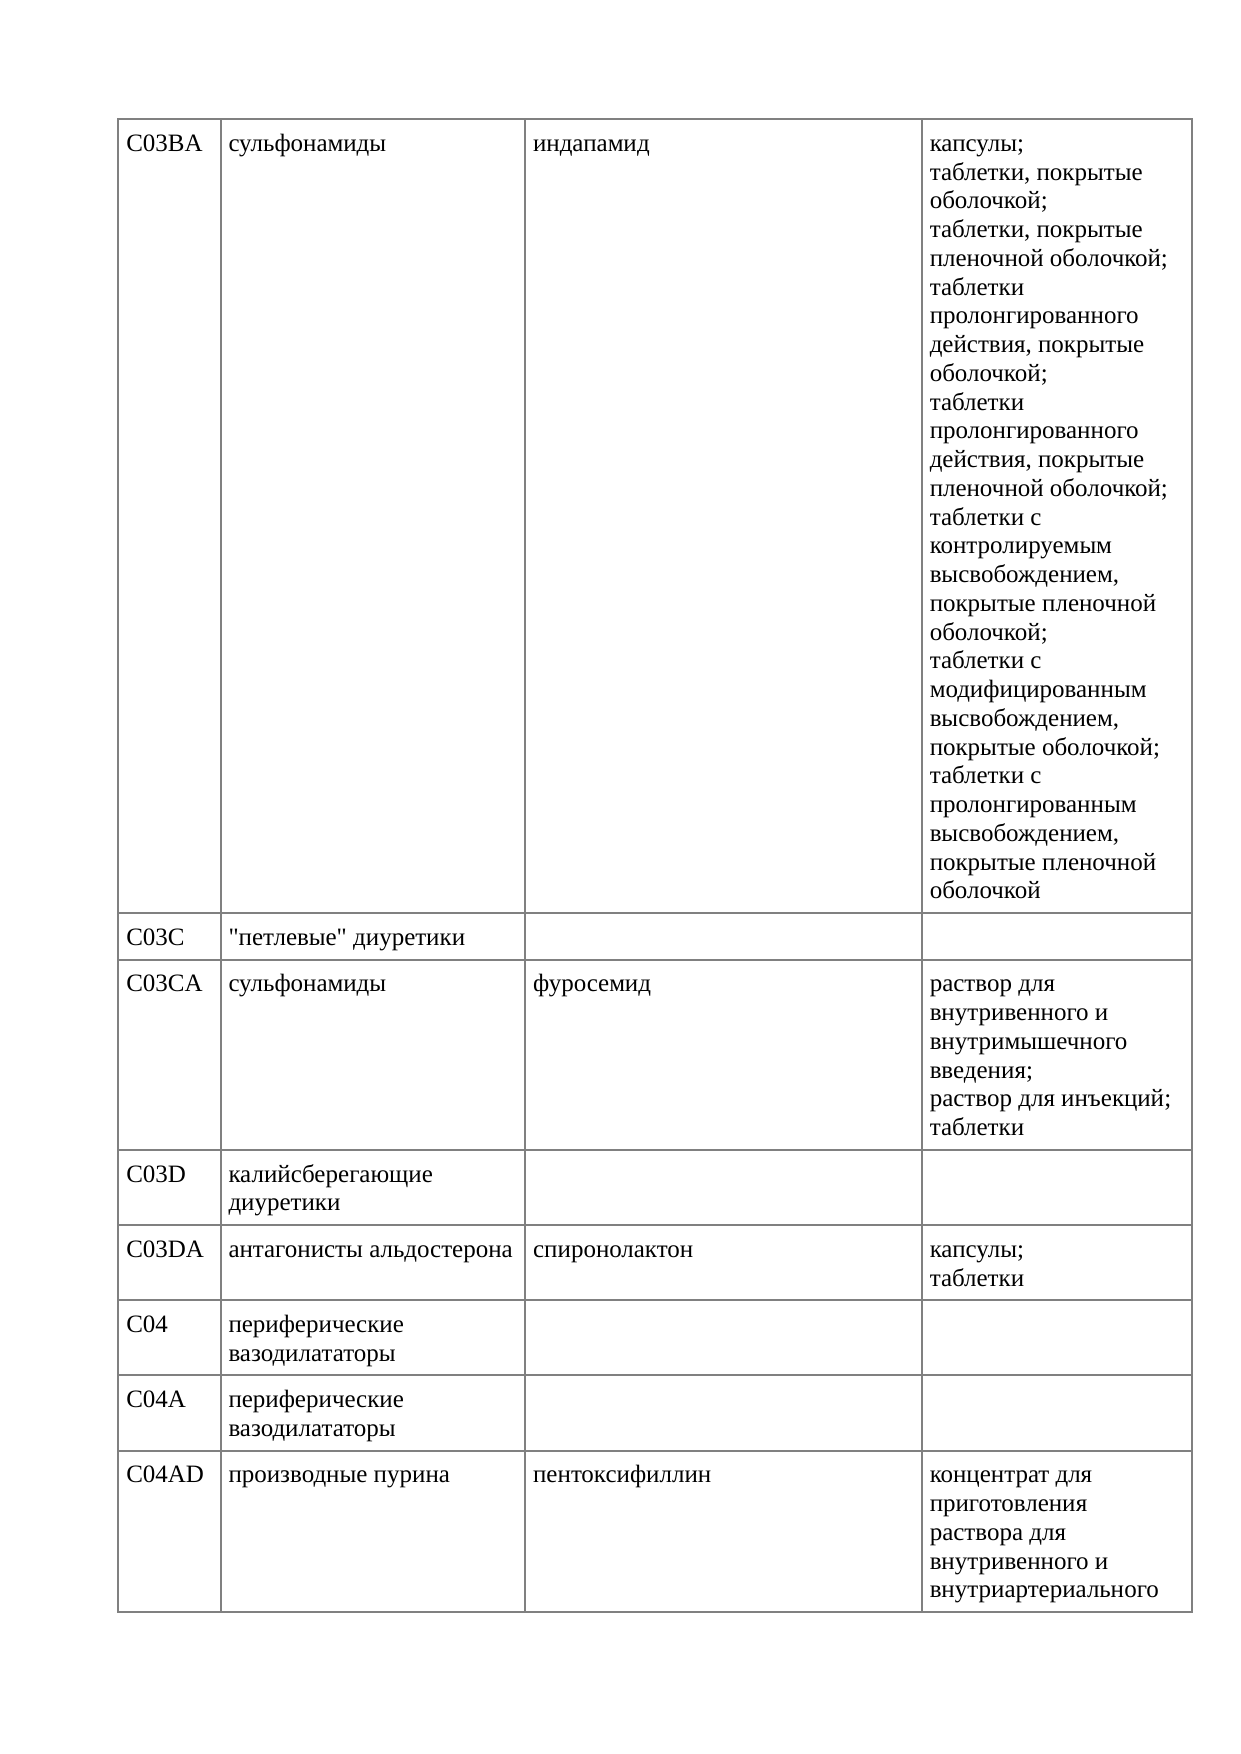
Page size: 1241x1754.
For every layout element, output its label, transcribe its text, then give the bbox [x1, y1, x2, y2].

table_cell C03BA [119, 120, 220, 912]
table_cell калийсберегающие диуретики [222, 1151, 524, 1224]
table_cell антагонисты альдостерона [222, 1226, 524, 1299]
table_cell [526, 914, 921, 958]
table_cell капсулы; таблетки [923, 1226, 1191, 1299]
table_cell C03CA [119, 961, 220, 1149]
table_cell "петлевые" диуретики [222, 914, 524, 958]
table_cell раствор для внутривенного и внутримышечного введения; раствор для инъекций; таблетки [923, 961, 1191, 1149]
table_cell C04A [119, 1376, 220, 1449]
table_cell индапамид [526, 120, 921, 912]
table_cell концентрат для приготовления раствора для внутривенного и внутриартериального [923, 1452, 1191, 1611]
table_cell [923, 1151, 1191, 1224]
table_cell сульфонамиды [222, 120, 524, 912]
table_cell [923, 914, 1191, 958]
table_cell C03C [119, 914, 220, 958]
table_cell периферические вазодилататоры [222, 1301, 524, 1374]
table_cell [923, 1376, 1191, 1449]
table_cell C03D [119, 1151, 220, 1224]
table_cell сульфонамиды [222, 961, 524, 1149]
table_cell [923, 1301, 1191, 1374]
table_cell [526, 1151, 921, 1224]
table_cell [526, 1376, 921, 1449]
table_cell спиронолактон [526, 1226, 921, 1299]
table_cell капсулы; таблетки, покрытые оболочкой; таблетки, покрытые пленочной оболочкой; таблетки пролонгированного действия, покрытые оболочкой; таблетки пролонгированного действия, покрытые пленочной оболочкой; таблетки с контролируемым высвобождением, покрытые пленочной оболочкой; таблетки с модифицированным высвобождением, покрытые оболочкой; таблетки с пролонгированным высвобождением, покрытые пленочной оболочкой [923, 120, 1191, 912]
table_cell [526, 1301, 921, 1374]
table_cell C03DA [119, 1226, 220, 1299]
table_cell C04AD [119, 1452, 220, 1611]
table_cell периферические вазодилататоры [222, 1376, 524, 1449]
table_cell производные пурина [222, 1452, 524, 1611]
table_cell пентоксифиллин [526, 1452, 921, 1611]
table_cell фуросемид [526, 961, 921, 1149]
table_cell C04 [119, 1301, 220, 1374]
